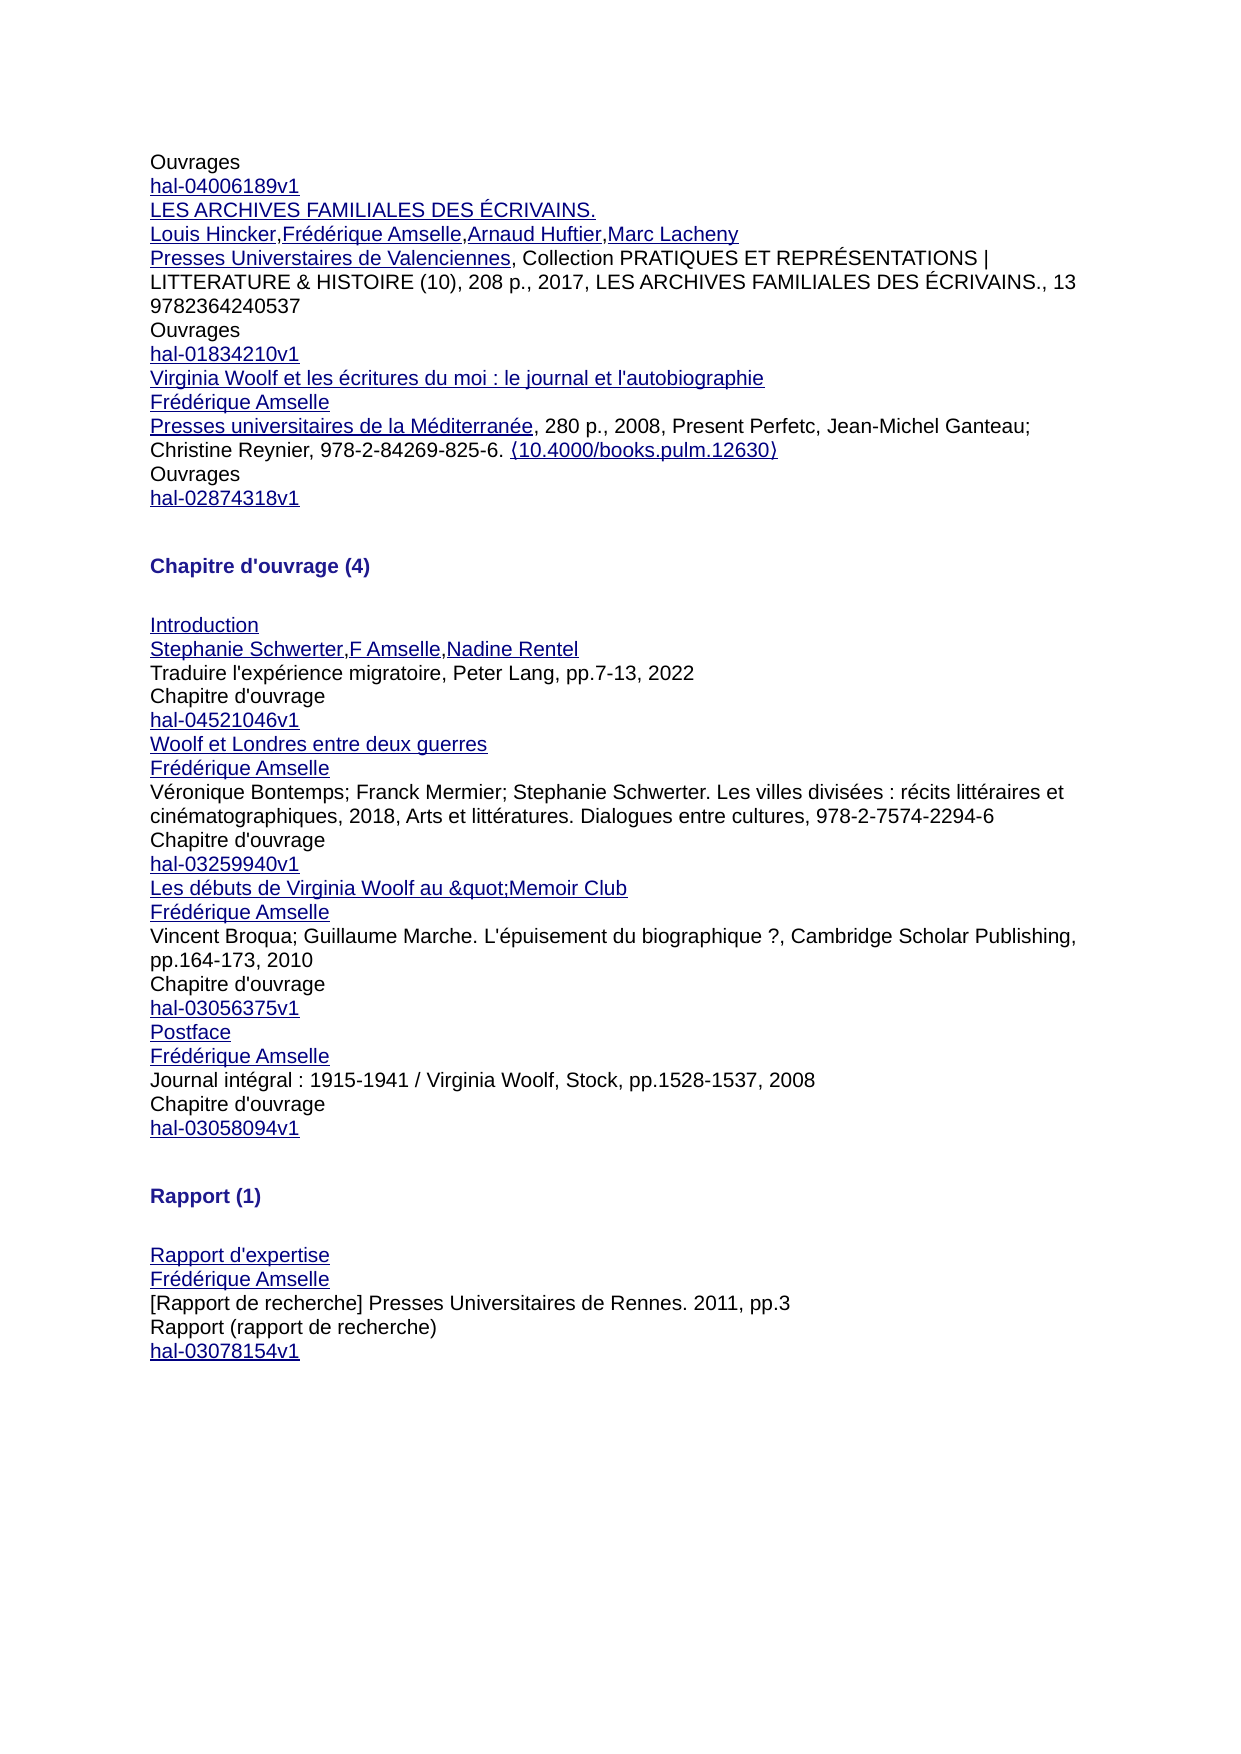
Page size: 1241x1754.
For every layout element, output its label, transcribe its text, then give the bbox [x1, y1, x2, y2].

table_cell Virginia Woolf et les écritures du moi : le journal et l'autobiographie Frédérique Amselle Presses universitaires de la Méditerranée, 280 p., 2008, Present Perfetc, Jean-Michel Ganteau; Christine Reynier, 978-2-84269-825-6. ⟨10.4000/books.pulm.12630⟩ Ouvrages hal-02874318v1 [150, 366, 1090, 509]
table_cell Les débuts de Virginia Woolf au &quot;Memoir Club Frédérique Amselle Vincent Broqua; Guillaume Marche. L'épuisement du biographique ?, Cambridge Scholar Publishing, pp.164-173, 2010 Chapitre d'ouvrage hal-03056375v1 [150, 876, 1090, 1020]
table_header Rapport d'expertise Frédérique Amselle [Rapport de recherche] Presses Universitaires de Rennes. 2011, pp.3 Rapport (rapport de recherche) hal-03078154v1 [150, 1243, 1090, 1362]
table_header Introduction Stephanie Schwerter,F Amselle,Nadine Rentel Traduire l'expérience migratoire, Peter Lang, pp.7-13, 2022 Chapitre d'ouvrage hal-04521046v1 [150, 613, 1090, 732]
subtitle Chapitre d'ouvrage (4) [150, 554, 1090, 578]
subtitle Rapport (1) [150, 1184, 1090, 1208]
table_cell LES ARCHIVES FAMILIALES DES ÉCRIVAINS. Louis Hincker,Frédérique Amselle,Arnaud Huftier,Marc Lacheny Presses Universtaires de Valenciennes, Collection PRATIQUES ET REPRÉSENTATIONS | LITTERATURE & HISTOIRE (10), 208 p., 2017, LES ARCHIVES FAMILIALES DES ÉCRIVAINS., 13 9782364240537 Ouvrages hal-01834210v1 [150, 198, 1090, 366]
table_cell Woolf et Londres entre deux guerres Frédérique Amselle Véronique Bontemps; Franck Mermier; Stephanie Schwerter. Les villes divisées : récits littéraires et cinématographiques, 2018, Arts et littératures. Dialogues entre cultures, 978-2-7574-2294-6 Chapitre d'ouvrage hal-03259940v1 [150, 732, 1090, 876]
table_cell Postface Frédérique Amselle Journal intégral : 1915-1941 / Virginia Woolf, Stock, pp.1528-1537, 2008 Chapitre d'ouvrage hal-03058094v1 [150, 1020, 1090, 1139]
table_cell Ouvrages hal-04006189v1 [150, 150, 1090, 198]
